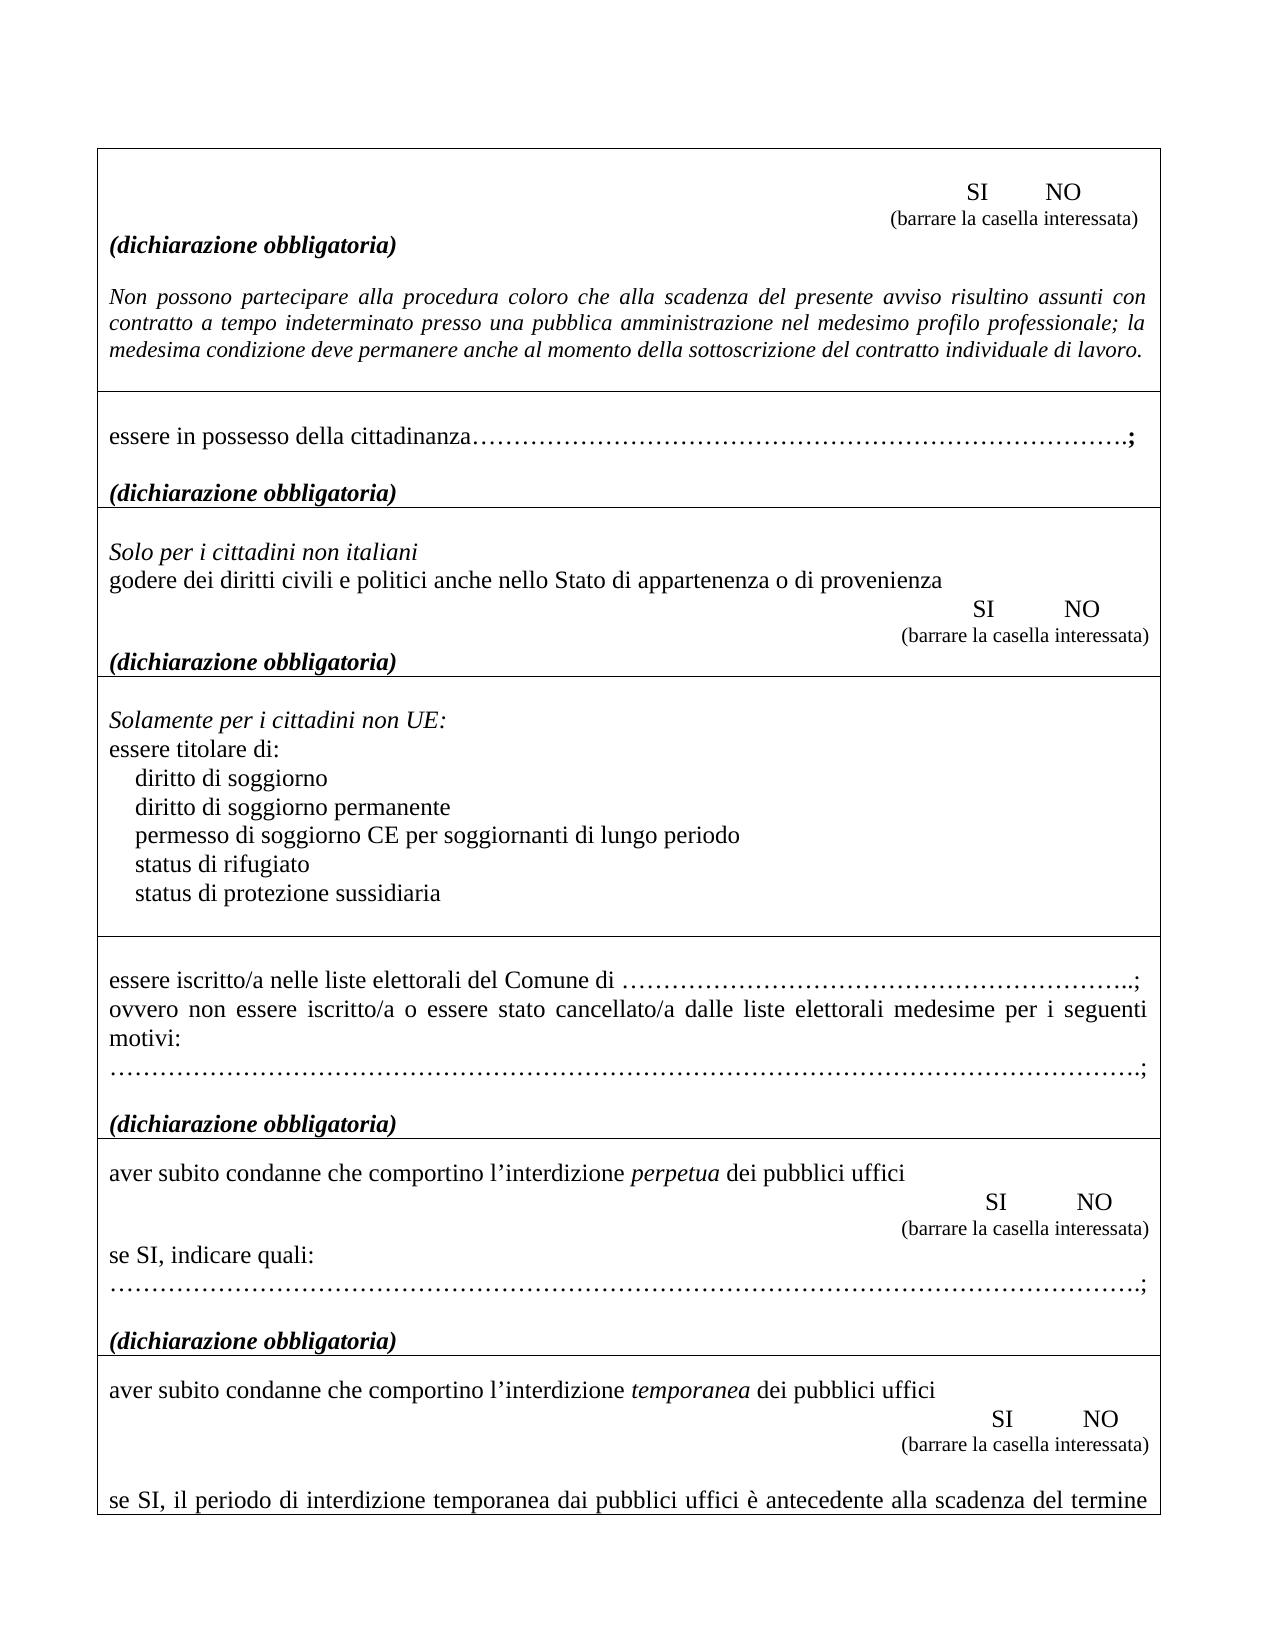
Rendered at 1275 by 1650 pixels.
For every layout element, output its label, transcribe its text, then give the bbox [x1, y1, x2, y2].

table_cell aver subito condanne che comportino l’interdizione perpetua dei pubblici uffici  SI  NO (barrare la casella interessata) se SI, indicare quali: …………………………………………………………………………………………………………….; (dichiarazione obbligatoria) [98, 1139, 1160, 1355]
table_cell essere iscritto/a nelle liste elettorali del Comune di ……………………………………………………..; ovvero non essere iscritto/a o essere stato cancellato/a dalle liste elettorali medesime per i seguenti motivi: …………………………………………………………………………………………………………….; (dichiarazione obbligatoria) [98, 937, 1160, 1138]
table_cell essere in possesso della cittadinanza…………………………………………………………………….; (dichiarazione obbligatoria) [98, 392, 1160, 507]
table_cell Solamente per i cittadini non UE: essere titolare di:  diritto di soggiorno  diritto di soggiorno permanente  permesso di soggiorno CE per soggiornanti di lungo periodo  status di rifugiato  status di protezione sussidiaria [98, 677, 1160, 936]
table_cell [73, 1355, 97, 1514]
table_cell Solo per i cittadini non italiani godere dei diritti civili e politici anche nello Stato di appartenenza o di provenienza  SI  NO (barrare la casella interessata) (dichiarazione obbligatoria) [98, 508, 1160, 676]
table_header [73, 148, 97, 391]
table_header  SI  NO (barrare la casella interessata) (dichiarazione obbligatoria) Non possono partecipare alla procedura coloro che alla scadenza del presente avviso risultino assunti con contratto a tempo indeterminato presso una pubblica amministrazione nel medesimo profilo professionale; la medesima condizione deve permanere anche al momento della sottoscrizione del contratto individuale di lavoro. [98, 149, 1160, 391]
table_cell [73, 507, 97, 676]
table_cell [73, 391, 97, 507]
table_cell [73, 936, 97, 1138]
table_cell [73, 676, 97, 936]
table_cell [73, 1138, 97, 1355]
table_cell aver subito condanne che comportino l’interdizione temporanea dei pubblici uffici  SI  NO (barrare la casella interessata) se SI, il periodo di interdizione temporanea dai pubblici uffici è antecedente alla scadenza del termine [98, 1356, 1160, 1514]
